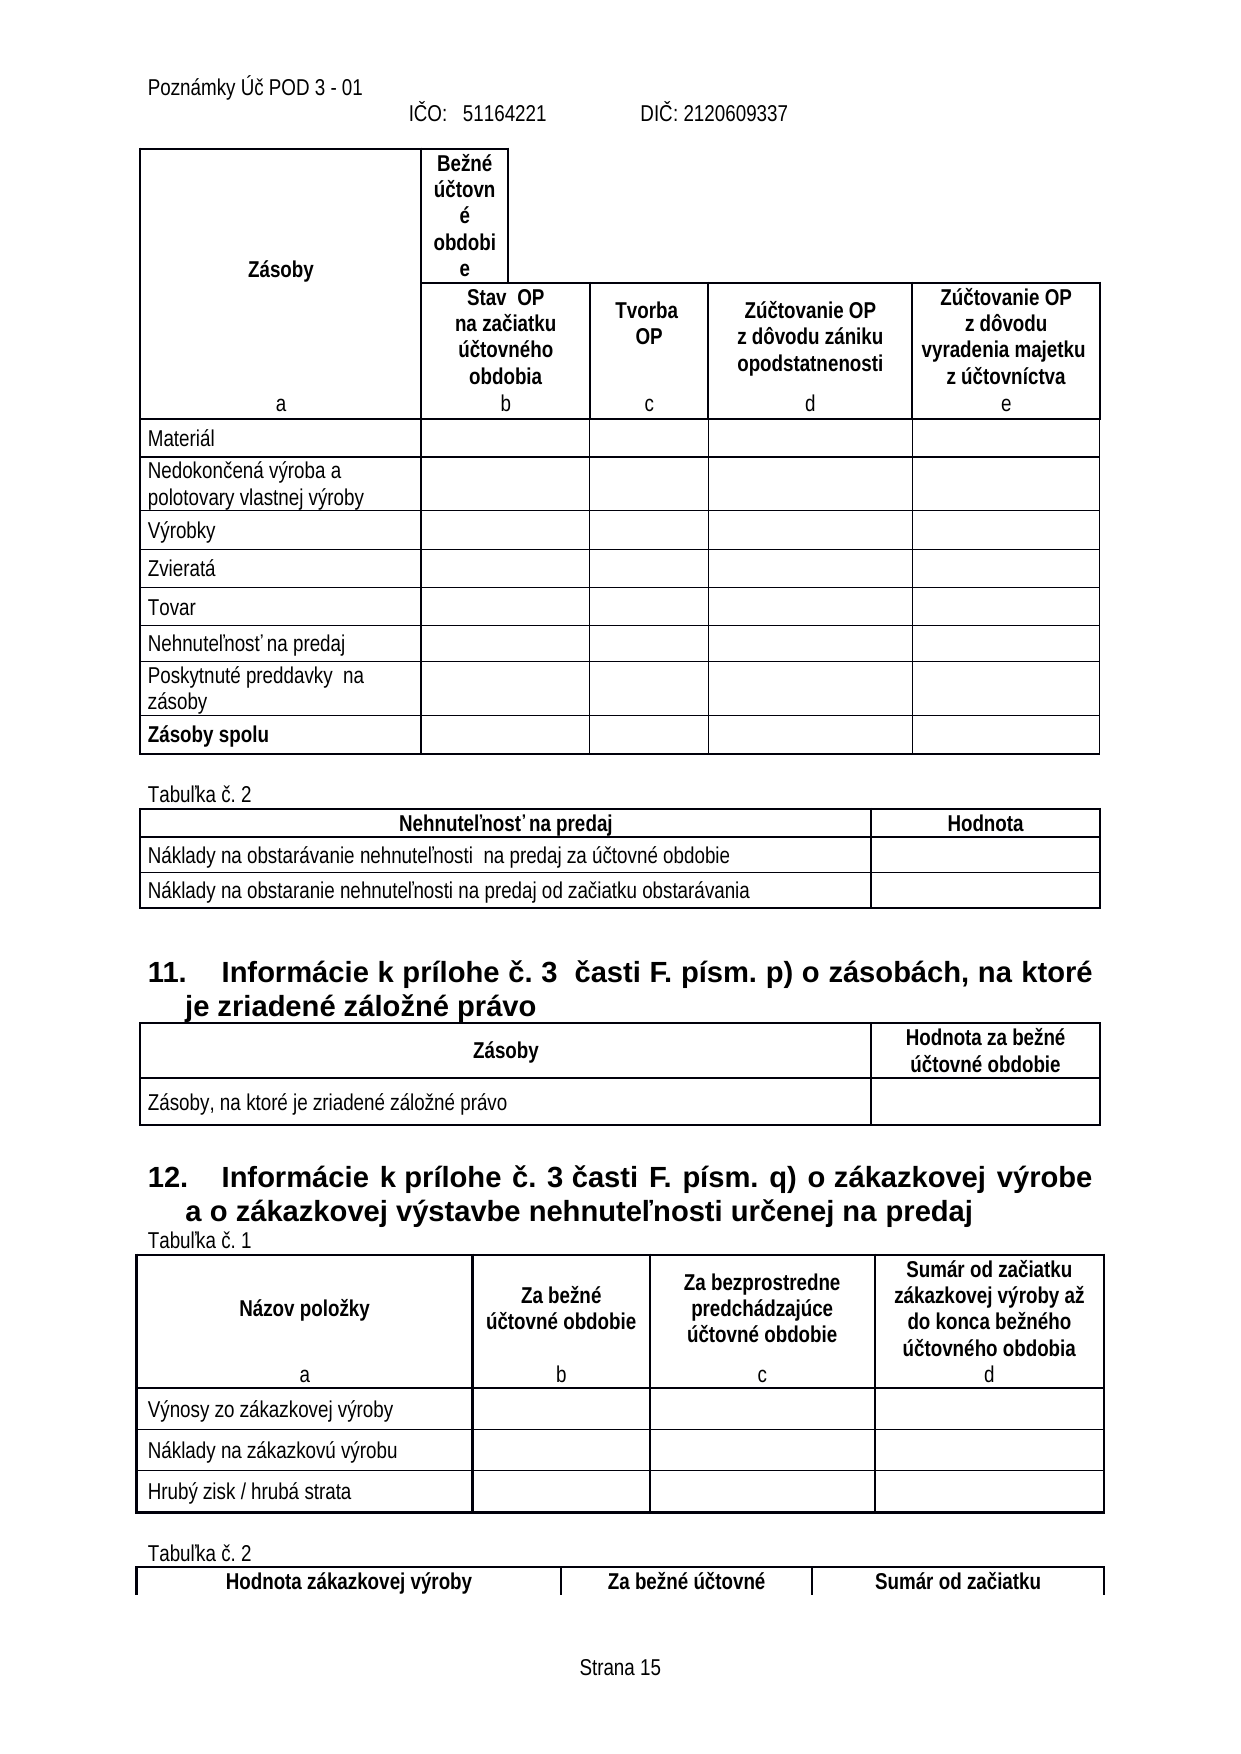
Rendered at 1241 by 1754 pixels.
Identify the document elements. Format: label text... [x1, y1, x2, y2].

table_header Zásoby [141, 1024, 870, 1077]
table_header Hodnota za bežné účtovné obdobie [872, 1024, 1099, 1077]
table_cell Tvorba OP [591, 284, 707, 389]
table_cell Zásoby spolu [141, 716, 420, 753]
table_cell Náklady na zákazkovú výrobu [138, 1430, 471, 1470]
table_cell [422, 662, 589, 714]
text Tabuľka č. 2 [148, 781, 1092, 808]
table_cell [709, 716, 912, 753]
table_cell Stav OP na začiatku účtovného obdobia [422, 284, 589, 389]
table_cell [422, 420, 589, 456]
table_cell Nedokončená výroba a polotovary vlastnej výroby [141, 458, 420, 510]
table_cell [590, 420, 708, 456]
table_cell [651, 1471, 874, 1511]
table_cell Tovar [141, 588, 420, 625]
table_cell [709, 662, 912, 714]
table_cell [876, 1430, 1103, 1470]
table_cell [422, 626, 589, 661]
table_cell [590, 626, 708, 661]
table_cell [590, 511, 708, 548]
table_header Za bezprostredne predchádzajúce účtovné obdobie [651, 1256, 874, 1361]
table_cell [709, 420, 912, 456]
table_cell [913, 662, 1099, 714]
table_cell b [474, 1361, 649, 1387]
table_cell Výrobky [141, 511, 420, 548]
table_cell [872, 873, 1099, 907]
table_cell [422, 511, 589, 548]
table_cell [709, 588, 912, 625]
table_cell [422, 550, 589, 587]
table_cell a [141, 389, 420, 418]
table_cell Náklady na obstaranie nehnuteľnosti na predaj od začiatku obstarávania [141, 873, 870, 907]
table_cell [913, 588, 1099, 625]
table_cell d [876, 1361, 1103, 1387]
table_cell [474, 1430, 649, 1470]
table_cell a [138, 1361, 471, 1387]
table_cell [913, 458, 1099, 510]
table_header Hodnota zákazkovej výroby [138, 1568, 560, 1594]
table_cell Výnosy zo zákazkovej výroby [138, 1389, 471, 1429]
table_cell Poskytnuté preddavky na zásoby [141, 662, 420, 714]
table_header Názov položky [138, 1256, 471, 1361]
table_cell [913, 626, 1099, 661]
table_cell b [422, 389, 589, 418]
table_cell [422, 458, 589, 510]
table_cell Zúčtovanie OP z dôvodu zániku opodstatnenosti [709, 284, 911, 389]
table_header Sumár od začiatku [813, 1568, 1103, 1594]
title Informácie k prílohe č. 3 časti F. písm. q) o zákazkovej výrobe a o zákazkovej výstavbe nehnuteľnosti určenej na predaj [148, 1160, 1092, 1227]
table_header Sumár od začiatku zákazkovej výroby až do konca bežného účtovného obdobia [876, 1256, 1103, 1361]
table_cell [422, 588, 589, 625]
table_header Bežné účtovné obdobie [422, 150, 507, 282]
table_cell [709, 511, 912, 548]
table_cell [872, 1079, 1099, 1124]
table_cell [709, 626, 912, 661]
table_cell Hrubý zisk / hrubá strata [138, 1471, 471, 1511]
table_cell Náklady na obstarávanie nehnuteľnosti na predaj za účtovné obdobie [141, 838, 870, 872]
table_cell [913, 716, 1099, 753]
text Tabuľka č. 2 [148, 1540, 1092, 1566]
table_header Zásoby [141, 150, 420, 389]
table_cell e [913, 389, 1099, 418]
table_header Za bežné účtovné obdobie [474, 1256, 649, 1361]
table_cell [872, 838, 1099, 872]
table_header [509, 148, 1100, 282]
table_header Za bežné účtovné [562, 1568, 811, 1594]
table_cell [590, 662, 708, 714]
table_cell c [591, 389, 707, 418]
table_cell [474, 1471, 649, 1511]
table_cell [590, 550, 708, 587]
table_cell [651, 1430, 874, 1470]
table_cell Zvieratá [141, 550, 420, 587]
table_cell [709, 458, 912, 510]
table_cell d [709, 389, 911, 418]
table_cell Zásoby, na ktoré je zriadené záložné právo [141, 1079, 870, 1124]
table_cell [876, 1471, 1103, 1511]
title Informácie k prílohe č. 3 časti F. písm. p) o zásobách, na ktoré je zriadené záložné právo [148, 955, 1092, 1022]
table_cell [590, 716, 708, 753]
table_cell [590, 458, 708, 510]
text Tabuľka č. 1 [148, 1227, 1092, 1253]
table_cell [876, 1389, 1103, 1429]
table_cell Zúčtovanie OP z dôvodu vyradenia majetku z účtovníctva [913, 284, 1099, 389]
table_cell [709, 550, 912, 587]
table_header Nehnuteľnosť na predaj [141, 810, 870, 836]
table_cell [913, 550, 1099, 587]
table_header Hodnota [872, 810, 1099, 836]
table_cell [422, 716, 589, 753]
table_cell Materiál [141, 420, 420, 456]
table_cell [590, 588, 708, 625]
table_cell [913, 511, 1099, 548]
table_cell [474, 1389, 649, 1429]
table_cell c [651, 1361, 874, 1387]
table_cell [651, 1389, 874, 1429]
table_cell Nehnuteľnosť na predaj [141, 626, 420, 661]
table_cell [913, 420, 1099, 456]
